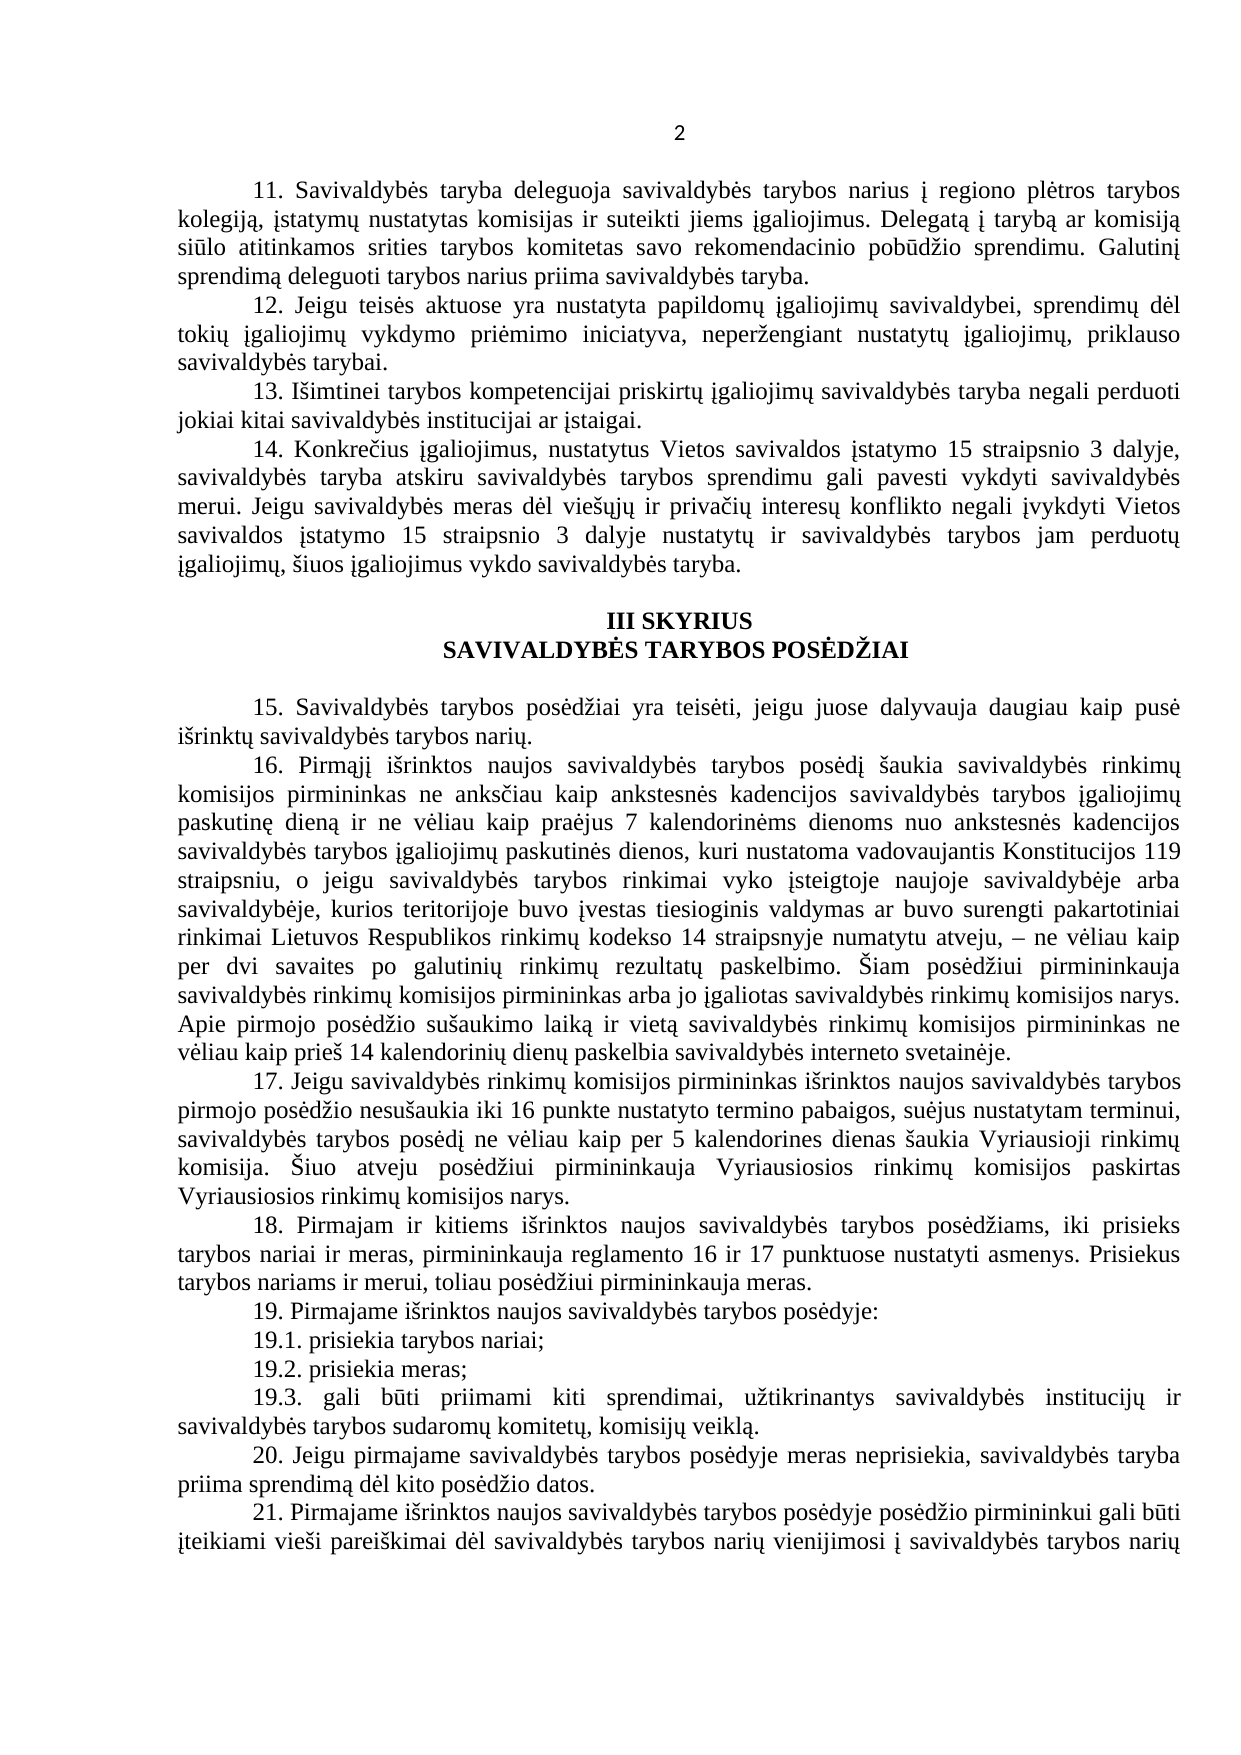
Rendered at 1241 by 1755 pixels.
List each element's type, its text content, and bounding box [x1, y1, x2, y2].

text 19. Pirmajame išrinktos naujos savivaldybės tarybos posėdyje: [177, 1296, 1181, 1325]
text 11. Savivaldybės taryba deleguoja savivaldybės tarybos narius į regiono plėtros tarybos kolegiją, įstatymų nustatytas komisijas ir suteikti jiems įgaliojimus. Delegatą į tarybą ar komisiją siūlo atitinkamos srities tarybos komitetas savo rekomendacinio pobūdžio sprendimu. Galutinį sprendimą deleguoti tarybos narius priima savivaldybės taryba. [177, 175, 1181, 290]
text 18. Pirmajam ir kitiems išrinktos naujos savivaldybės tarybos posėdžiams, iki prisieks tarybos nariai ir meras, pirmininkauja reglamento 16 ir 17 punktuose nustatyti asmenys. Prisiekus tarybos nariams ir merui, toliau posėdžiui pirmininkauja meras. [177, 1210, 1181, 1296]
text 14. Konkrečius įgaliojimus, nustatytus Vietos savivaldos įstatymo 15 straipsnio 3 dalyje, savivaldybės taryba atskiru savivaldybės tarybos sprendimu gali pavesti vykdyti savivaldybės merui. Jeigu savivaldybės meras dėl viešųjų ir privačių interesų konflikto negali įvykdyti Vietos savivaldos įstatymo 15 straipsnio 3 dalyje nustatytų ir savivaldybės tarybos jam perduotų įgaliojimų, šiuos įgaliojimus vykdo savivaldybės taryba. [177, 434, 1181, 577]
text 19.2. prisiekia meras; [177, 1354, 1181, 1382]
text 21. Pirmajame išrinktos naujos savivaldybės tarybos posėdyje posėdžio pirmininkui gali būti įteikiami vieši pareiškimai dėl savivaldybės tarybos narių vienijimosi į savivaldybės tarybos narių [177, 1497, 1181, 1555]
text 12. Jeigu teisės aktuose yra nustatyta papildomų įgaliojimų savivaldybei, sprendimų dėl tokių įgaliojimų vykdymo priėmimo iniciatyva, neperžengiant nustatytų įgaliojimų, priklauso savivaldybės tarybai. [177, 290, 1181, 376]
text 13. Išimtinei tarybos kompetencijai priskirtų įgaliojimų savivaldybės taryba negali perduoti jokiai kitai savivaldybės institucijai ar įstaigai. [177, 376, 1181, 434]
text 16. Pirmąjį išrinktos naujos savivaldybės tarybos posėdį šaukia savivaldybės rinkimų komisijos pirmininkas ne anksčiau kaip ankstesnės kadencijos savivaldybės tarybos įgaliojimų paskutinę dieną ir ne vėliau kaip praėjus 7 kalendorinėms dienoms nuo ankstesnės kadencijos savivaldybės tarybos įgaliojimų paskutinės dienos, kuri nustatoma vadovaujantis Konstitucijos 119 straipsniu, o jeigu savivaldybės tarybos rinkimai vyko įsteigtoje naujoje savivaldybėje arba savivaldybėje, kurios teritorijoje buvo įvestas tiesioginis valdymas ar buvo surengti pakartotiniai rinkimai Lietuvos Respublikos rinkimų kodekso 14 straipsnyje numatytu atveju, – ne vėliau kaip per dvi savaites po galutinių rinkimų rezultatų paskelbimo. Šiam posėdžiui pirmininkauja savivaldybės rinkimų komisijos pirmininkas arba jo įgaliotas savivaldybės rinkimų komisijos narys. Apie pirmojo posėdžio sušaukimo laiką ir vietą savivaldybės rinkimų komisijos pirmininkas ne vėliau kaip prieš 14 kalendorinių dienų paskelbia savivaldybės interneto svetainėje. [177, 750, 1181, 1066]
text 15. Savivaldybės tarybos posėdžiai yra teisėti, jeigu juose dalyvauja daugiau kaip pusė išrinktų savivaldybės tarybos narių. [177, 692, 1181, 750]
text 17. Jeigu savivaldybės rinkimų komisijos pirmininkas išrinktos naujos savivaldybės tarybos pirmojo posėdžio nesušaukia iki 16 punkte nustatyto termino pabaigos, suėjus nustatytam terminui, savivaldybės tarybos posėdį ne vėliau kaip per 5 kalendorines dienas šaukia Vyriausioji rinkimų komisija. Šiuo atveju posėdžiui pirmininkauja Vyriausiosios rinkimų komisijos paskirtas Vyriausiosios rinkimų komisijos narys. [177, 1066, 1181, 1210]
text 19.3. gali būti priimami kiti sprendimai, užtikrinantys savivaldybės institucijų ir savivaldybės tarybos sudaromų komitetų, komisijų veiklą. [177, 1382, 1181, 1440]
text 19.1. prisiekia tarybos nariai; [177, 1325, 1181, 1354]
text SAVIVALDYBĖS TARYBOS POSĖDŽIAI [177, 635, 1181, 664]
text III SKYRIUS [177, 606, 1181, 635]
text 20. Jeigu pirmajame savivaldybės tarybos posėdyje meras neprisiekia, savivaldybės taryba priima sprendimą dėl kito posėdžio datos. [177, 1440, 1181, 1497]
